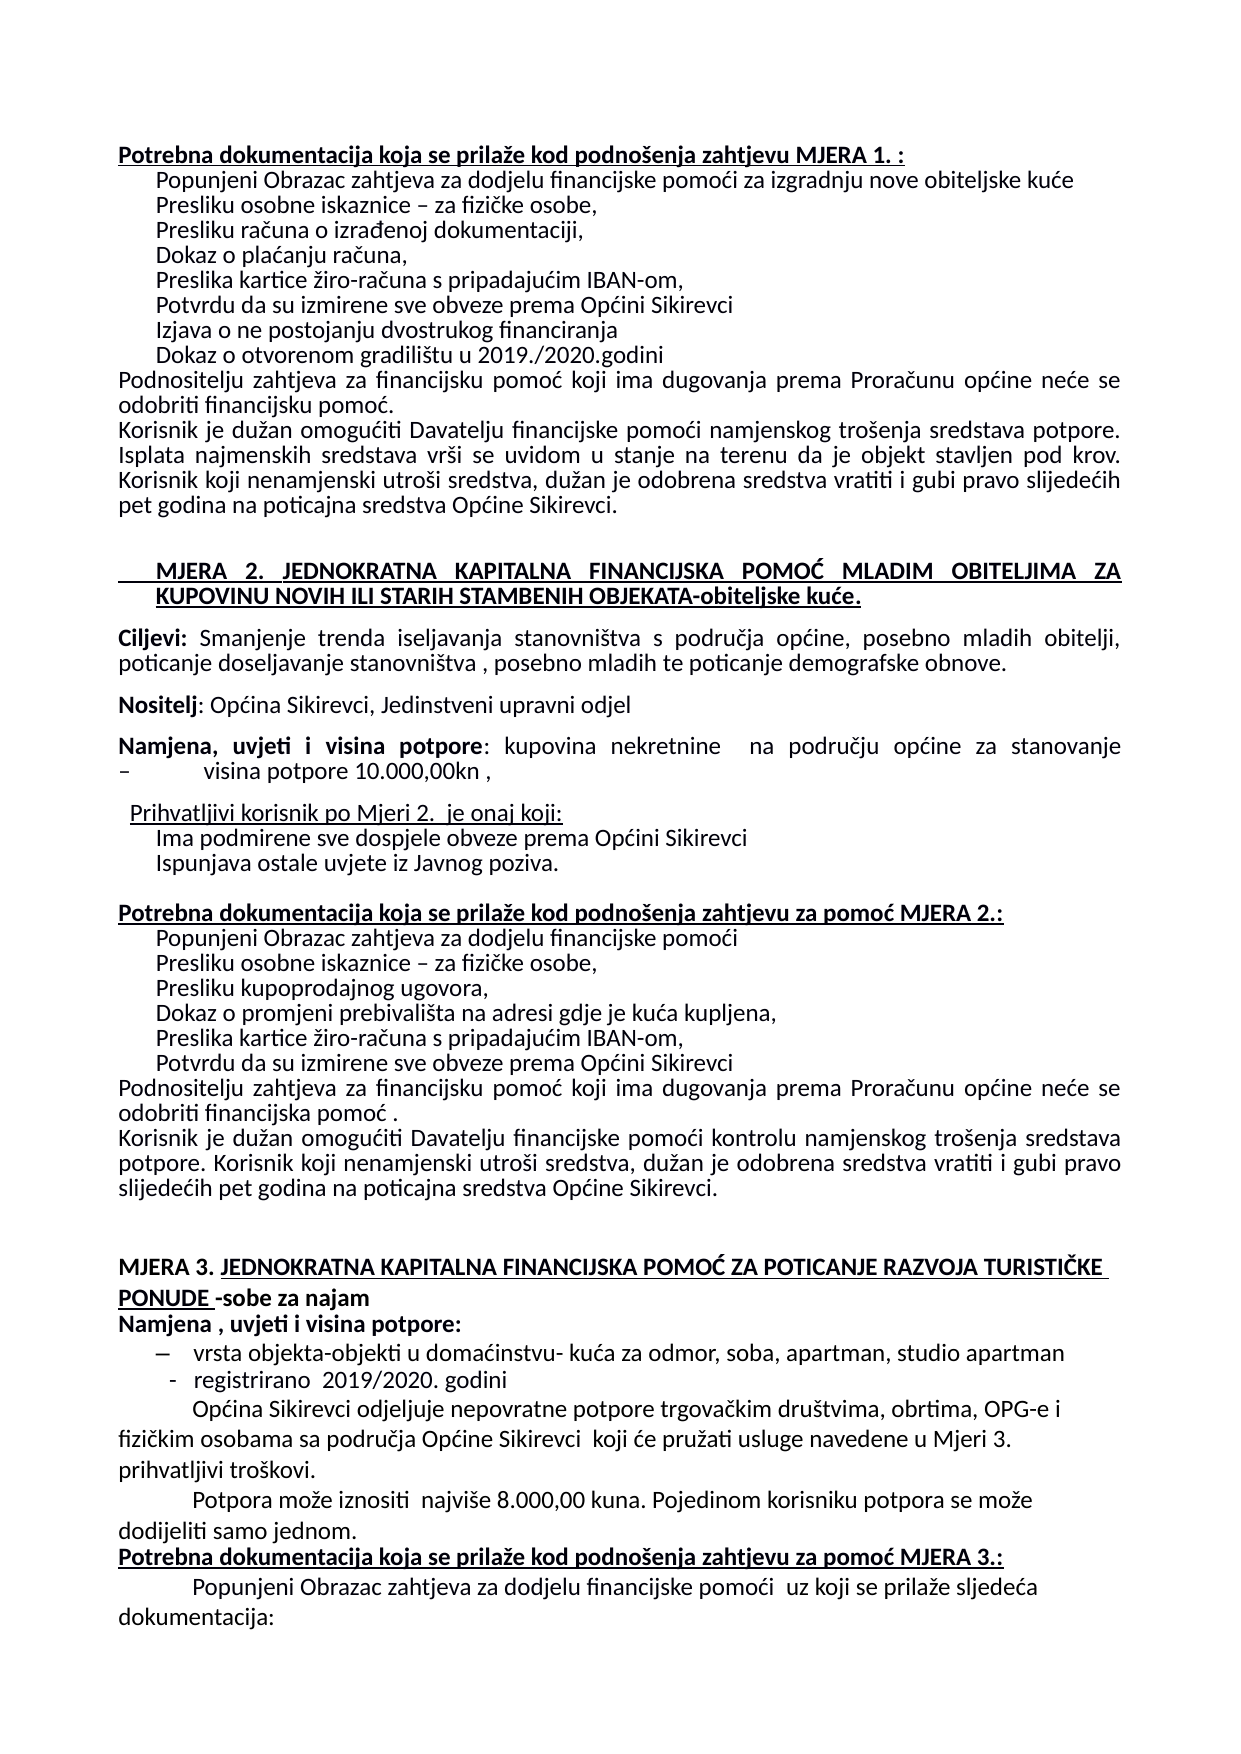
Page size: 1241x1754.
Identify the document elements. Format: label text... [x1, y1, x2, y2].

text Dokaz o otvorenom gradilištu u 2019./2020.godini [156, 343, 1122, 368]
text Potrebna dokumentacija koja se prilaže kod podnošenja zahtjevu za pomoć MJERA 2.: [118, 901, 1122, 926]
text Presliku osobne iskaznice – za fizičke osobe, [156, 951, 1122, 976]
text Preslika kartice žiro-računa s pripadajućim IBAN-om, [156, 268, 1122, 293]
list vrsta objekta-objekti u domaćinstvu- kuća za odmor, soba, apartman, studio apartman [156, 1337, 1122, 1368]
text MJERA 3. JEDNOKRATNA KAPITALNA FINANCIJSKA POMOĆ ZA POTICANJE RAZVOJA TURISTIČKE PONUDE -sobe za najam [118, 1251, 1122, 1312]
text Popunjeni Obrazac zahtjeva za dodjelu financijske pomoći za izgradnju nove obiteljske kuće [156, 168, 1122, 193]
text Ispunjava ostale uvjete iz Javnog poziva. [156, 851, 1122, 876]
text Dokaz o promjeni prebivališta na adresi gdje je kuća kupljena, [156, 1001, 1122, 1026]
text Popunjeni Obrazac zahtjeva za dodjelu financijske pomoći uz koji se prilaže sljedeća dokumentacija: [118, 1571, 1122, 1632]
text Ciljevi: Smanjenje trenda iseljavanja stanovništva s područja općine, posebno mladih obitelji, poticanje doseljavanje stanovništva , posebno mladih te poticanje demografske obnove. [118, 626, 1122, 676]
text Korisnik je dužan omogućiti Davatelju financijske pomoći kontrolu namjenskog trošenja sredstava potpore. Korisnik koji nenamjenski utroši sredstva, dužan je odobrena sredstva vratiti i gubi pravo slijedećih pet godina na poticajna sredstva Općine Sikirevci. [118, 1126, 1122, 1201]
text Ima podmirene sve dospjele obveze prema Općini Sikirevci [156, 826, 1122, 851]
text Nositelj: Općina Sikirevci, Jedinstveni upravni odjel [118, 693, 1122, 718]
text Popunjeni Obrazac zahtjeva za dodjelu financijske pomoći [156, 926, 1122, 951]
text Općina Sikirevci odjeljuje nepovratne potpore trgovačkim društvima, obrtima, OPG-e i fizičkim osobama sa područja Općine Sikirevci koji će pružati usluge navedene u Mjeri 3. prihvatljivi troškovi. [118, 1393, 1122, 1484]
text Presliku osobne iskaznice – za fizičke osobe, [156, 193, 1122, 218]
text Potrebna dokumentacija koja se prilaže kod podnošenja zahtjevu MJERA 1. : [118, 143, 1122, 168]
text Namjena , uvjeti i visina potpore: [118, 1312, 1122, 1337]
text Presliku kupoprodajnog ugovora, [156, 976, 1122, 1001]
text MJERA 2. JEDNOKRATNA KAPITALNA FINANCIJSKA POMOĆ MLADIM OBITELJIMA ZA [118, 560, 1122, 581]
text Podnositelju zahtjeva za financijsku pomoć koji ima dugovanja prema Proračunu općine neće se odobriti financijsku pomoć. [118, 368, 1122, 418]
text Potvrdu da su izmirene sve obveze prema Općini Sikirevci [156, 1051, 1122, 1076]
text Potpora može iznositi najviše 8.000,00 kuna. Pojedinom korisniku potpora se može dodijeliti samo jednom. [118, 1484, 1122, 1546]
text Korisnik je dužan omogućiti Davatelju financijske pomoći namjenskog trošenja sredstava potpore. Isplata najmenskih sredstava vrši se uvidom u stanje na terenu da je objekt stavljen pod krov. Korisnik koji nenamjenski utroši sredstva, dužan je odobrena sredstva vratiti i gubi pravo slijedećih pet godina na poticajna sredstva Općine Sikirevci. [118, 418, 1122, 518]
text KUPOVINU NOVIH ILI STARIH STAMBENIH OBJEKATA-obiteljske kuće. [118, 582, 1122, 610]
text Podnositelju zahtjeva za financijsku pomoć koji ima dugovanja prema Proračunu općine neće se odobriti financijska pomoć . [118, 1076, 1122, 1126]
text Prihvatljivi korisnik po Mjeri 2. je onaj koji: [118, 801, 1122, 826]
text Potrebna dokumentacija koja se prilaže kod podnošenja zahtjevu za pomoć MJERA 3.: [118, 1546, 1122, 1571]
text Preslika kartice žiro-računa s pripadajućim IBAN-om, [156, 1026, 1122, 1051]
text Namjena, uvjeti i visina potpore: kupovina nekretnine na području općine za stanovanje – visina potpore 10.000,00kn , [118, 735, 1122, 785]
text Dokaz o plaćanju računa, [156, 243, 1122, 268]
text Presliku računa o izrađenoj dokumentaciji, [156, 218, 1122, 243]
text Izjava o ne postojanju dvostrukog financiranja [156, 318, 1122, 343]
text - registrirano 2019/2020. godini [118, 1368, 1122, 1393]
text Potvrdu da su izmirene sve obveze prema Općini Sikirevci [156, 293, 1122, 318]
